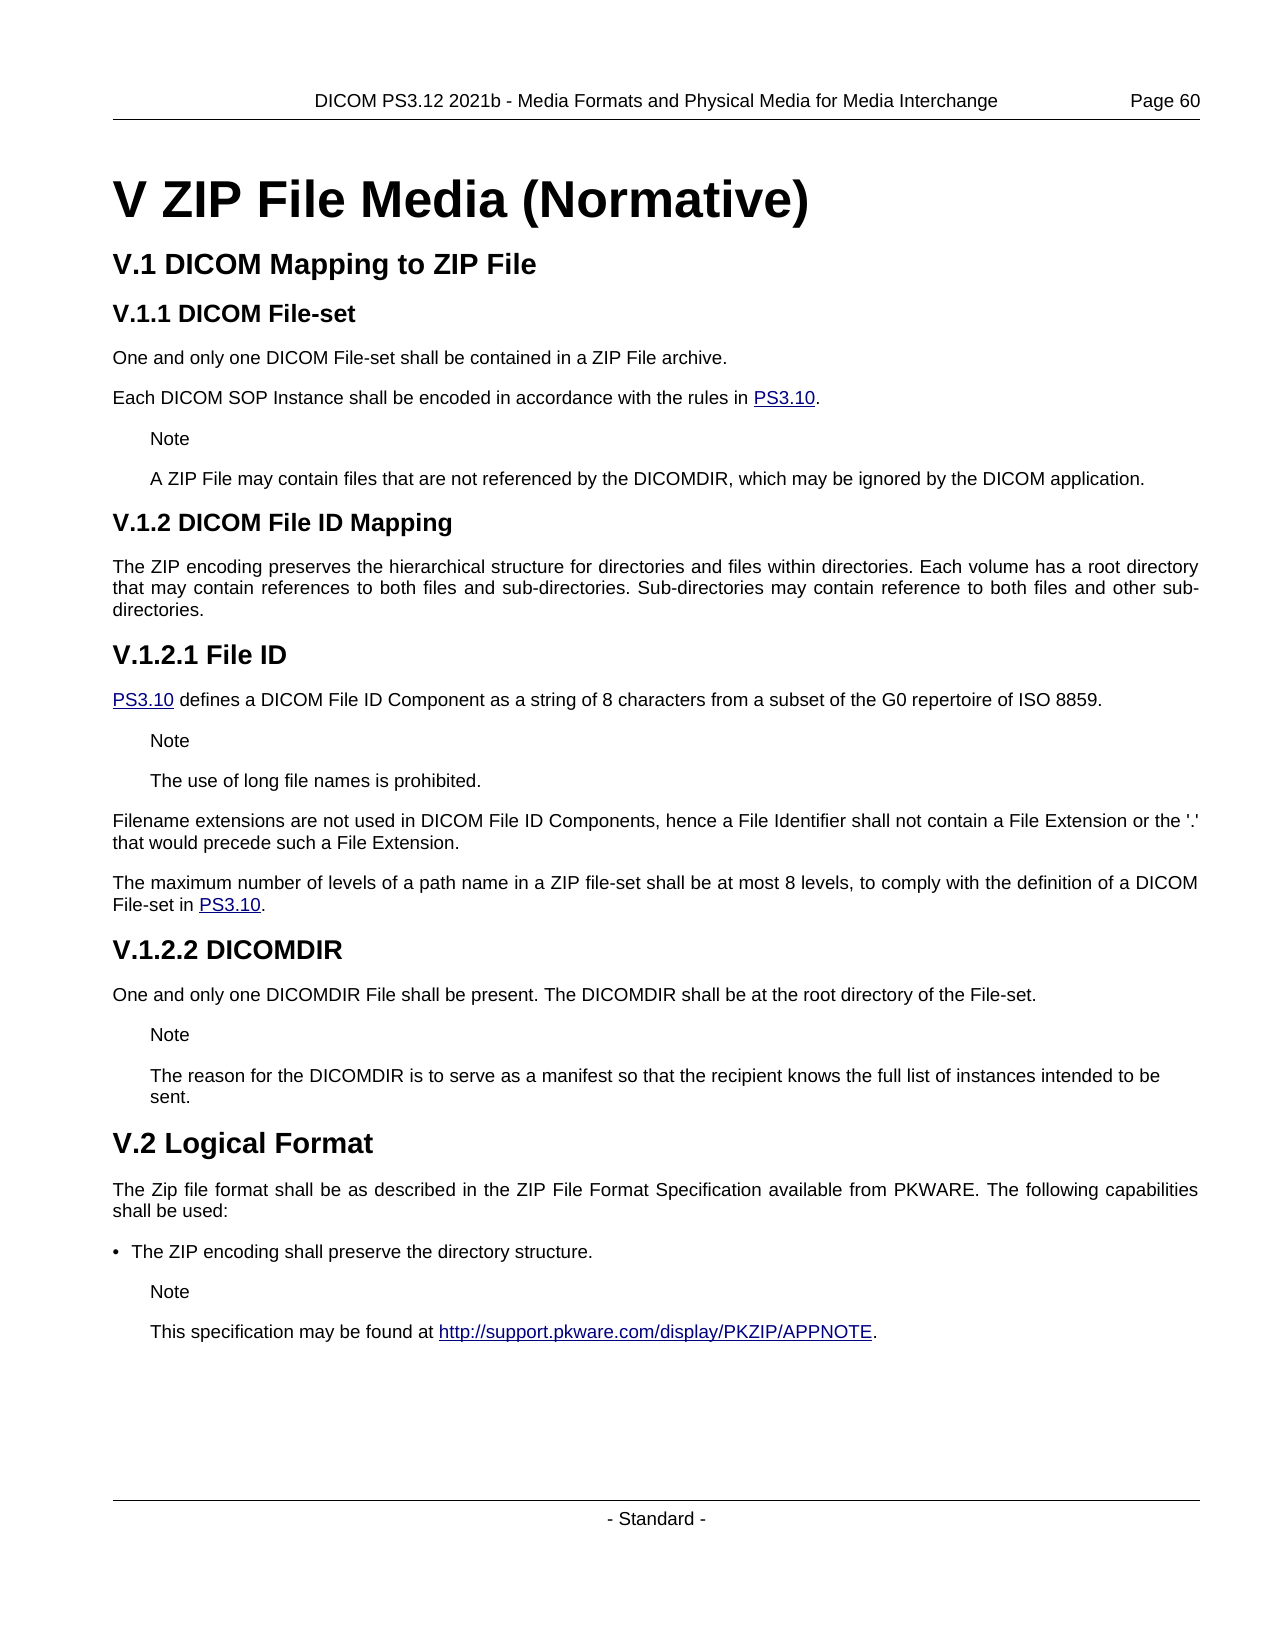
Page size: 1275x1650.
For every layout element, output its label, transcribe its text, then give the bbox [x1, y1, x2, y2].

text V ZIP File Media (Normative) [112, 169, 1200, 228]
text V.1.1 DICOM File-set [112, 299, 1200, 328]
text PS3.10 defines a DICOM File ID Component as a string of 8 characters from a subset of the G0 repertoire of ISO 8859. [112, 689, 1200, 711]
text Filename extensions are not used in DICOM File ID Components, hence a File Identifier shall not contain a File Extension or the '.' that would precede such a File Extension. [112, 810, 1200, 853]
text This specification may be found at http://​support.pkware.com/​display/​PKZIP/​APPNOTE. [150, 1321, 1162, 1343]
text V.2 Logical Format [112, 1126, 1200, 1160]
text V.1.2 DICOM File ID Mapping [112, 508, 1200, 537]
text V.1 DICOM Mapping to ZIP File [112, 247, 1200, 281]
text One and only one DICOM File-set shall be contained in a ZIP File archive. [112, 347, 1200, 368]
text V.1.2.1 File ID [112, 639, 1200, 670]
text Note [150, 1024, 1162, 1046]
text The use of long file names is prohibited. [150, 770, 1162, 791]
text The reason for the DICOMDIR is to serve as a manifest so that the recipient knows the full list of instances intended to be sent. [150, 1064, 1162, 1107]
text V.1.2.2 DICOMDIR [112, 934, 1200, 965]
text Each DICOM SOP Instance shall be encoded in accordance with the rules in PS3.10. [112, 387, 1200, 409]
text The Zip file format shall be as described in the ZIP File Format Specification available from PKWARE. The following capabilities shall be used: [112, 1178, 1200, 1222]
text One and only one DICOMDIR File shall be present. The DICOMDIR shall be at the root directory of the File-set. [112, 984, 1200, 1005]
text A ZIP File may contain files that are not referenced by the DICOMDIR, which may be ignored by the DICOM application. [150, 468, 1162, 489]
text Note [150, 427, 1162, 449]
text • The ZIP encoding shall preserve the directory structure. [112, 1240, 1200, 1262]
text The ZIP encoding preserves the hierarchical structure for directories and files within directories. Each volume has a root directory that may contain references to both files and sub-directories. Sub-directories may contain reference to both files and other sub-directories. [112, 556, 1200, 620]
text Note [150, 1281, 1162, 1302]
text Note [150, 729, 1162, 751]
text The maximum number of levels of a path name in a ZIP file-set shall be at most 8 levels, to comply with the definition of a DICOM File-set in PS3.10. [112, 872, 1200, 915]
